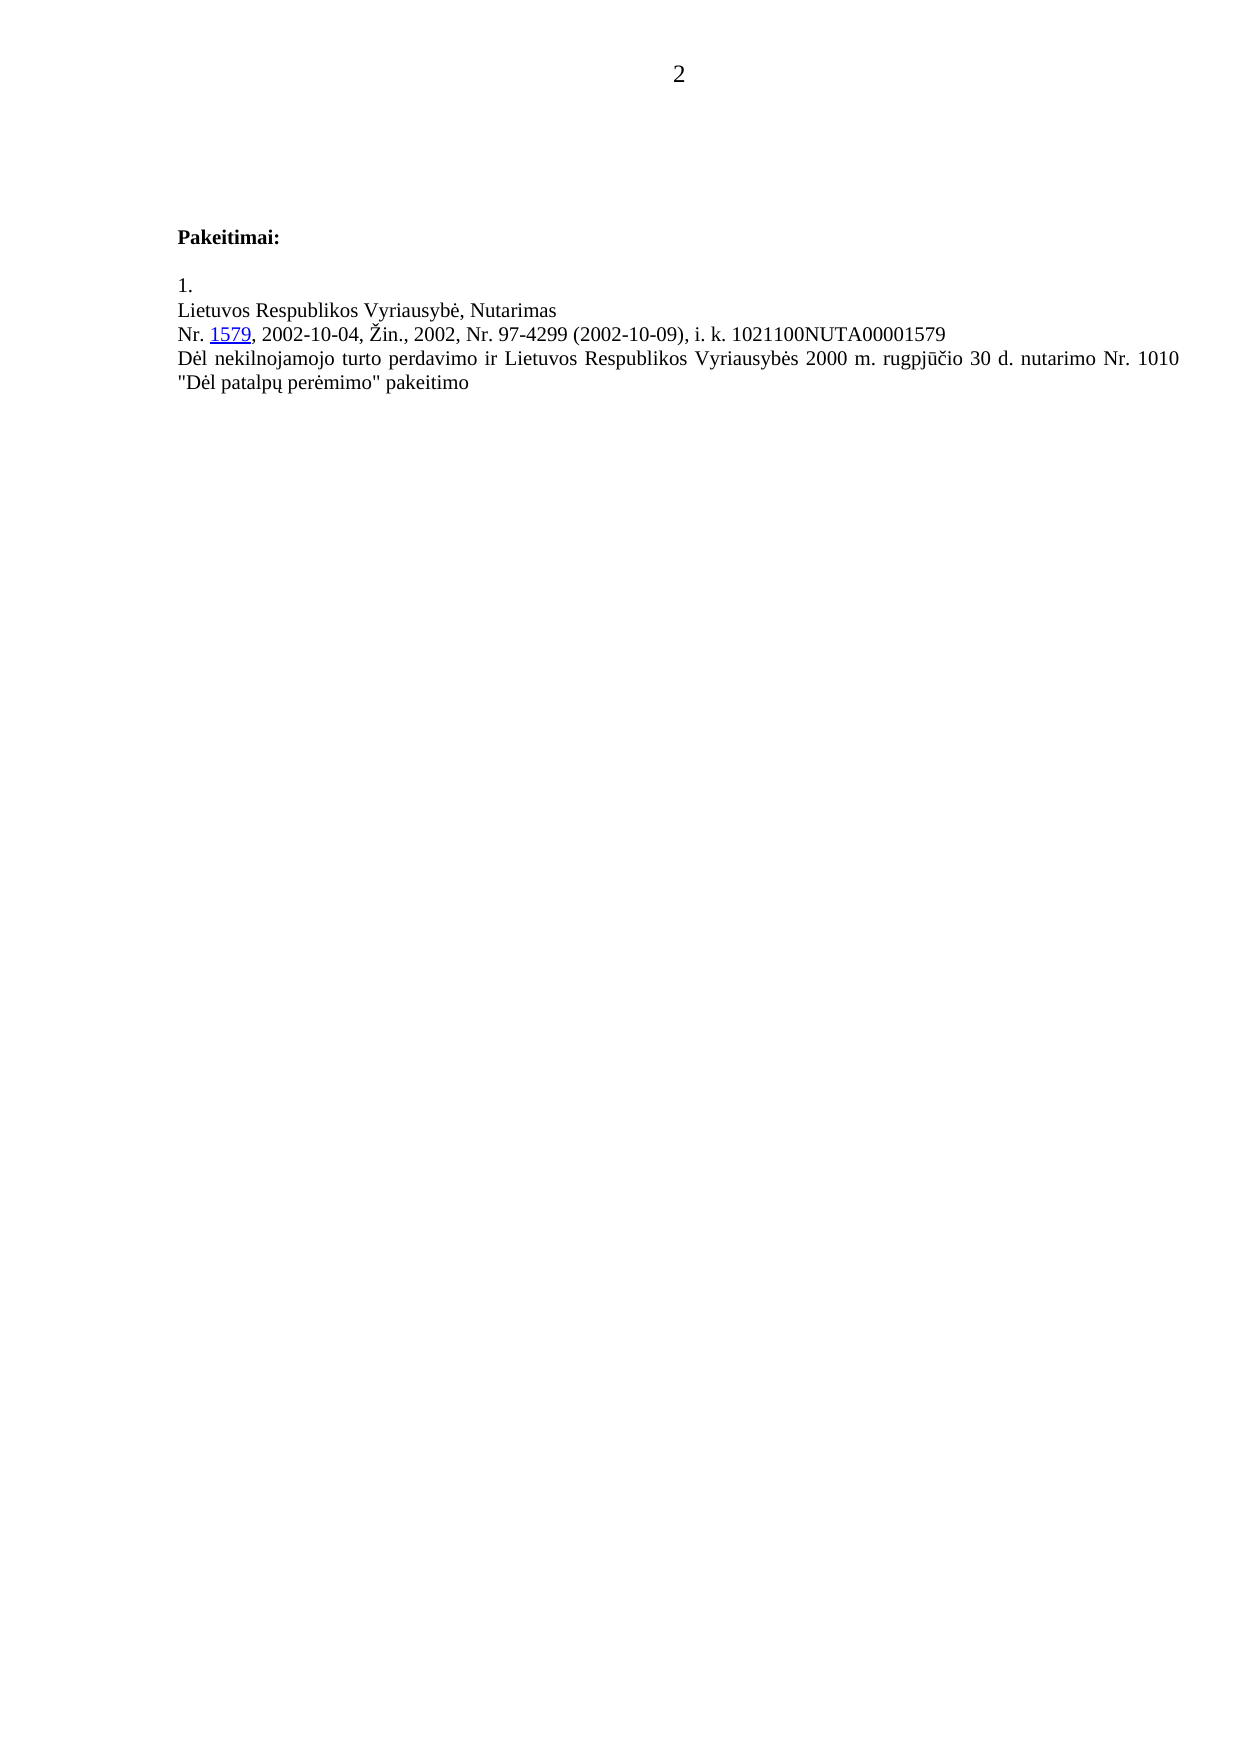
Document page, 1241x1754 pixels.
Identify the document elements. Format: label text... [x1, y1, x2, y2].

text Lietuvos Respublikos Vyriausybė, Nutarimas [177, 297, 1181, 322]
text Nr. 1579, 2002-10-04, Žin., 2002, Nr. 97-4299 (2002-10-09), i. k. 1021100NUTA00001579 [177, 322, 1181, 346]
text Pakeitimai: [177, 225, 1181, 249]
text Dėl nekilnojamojo turto perdavimo ir Lietuvos Respublikos Vyriausybės 2000 m. rugpjūčio 30 d. nutarimo Nr. 1010 "Dėl patalpų perėmimo" pakeitimo [177, 346, 1181, 394]
text 1. [177, 273, 1181, 297]
